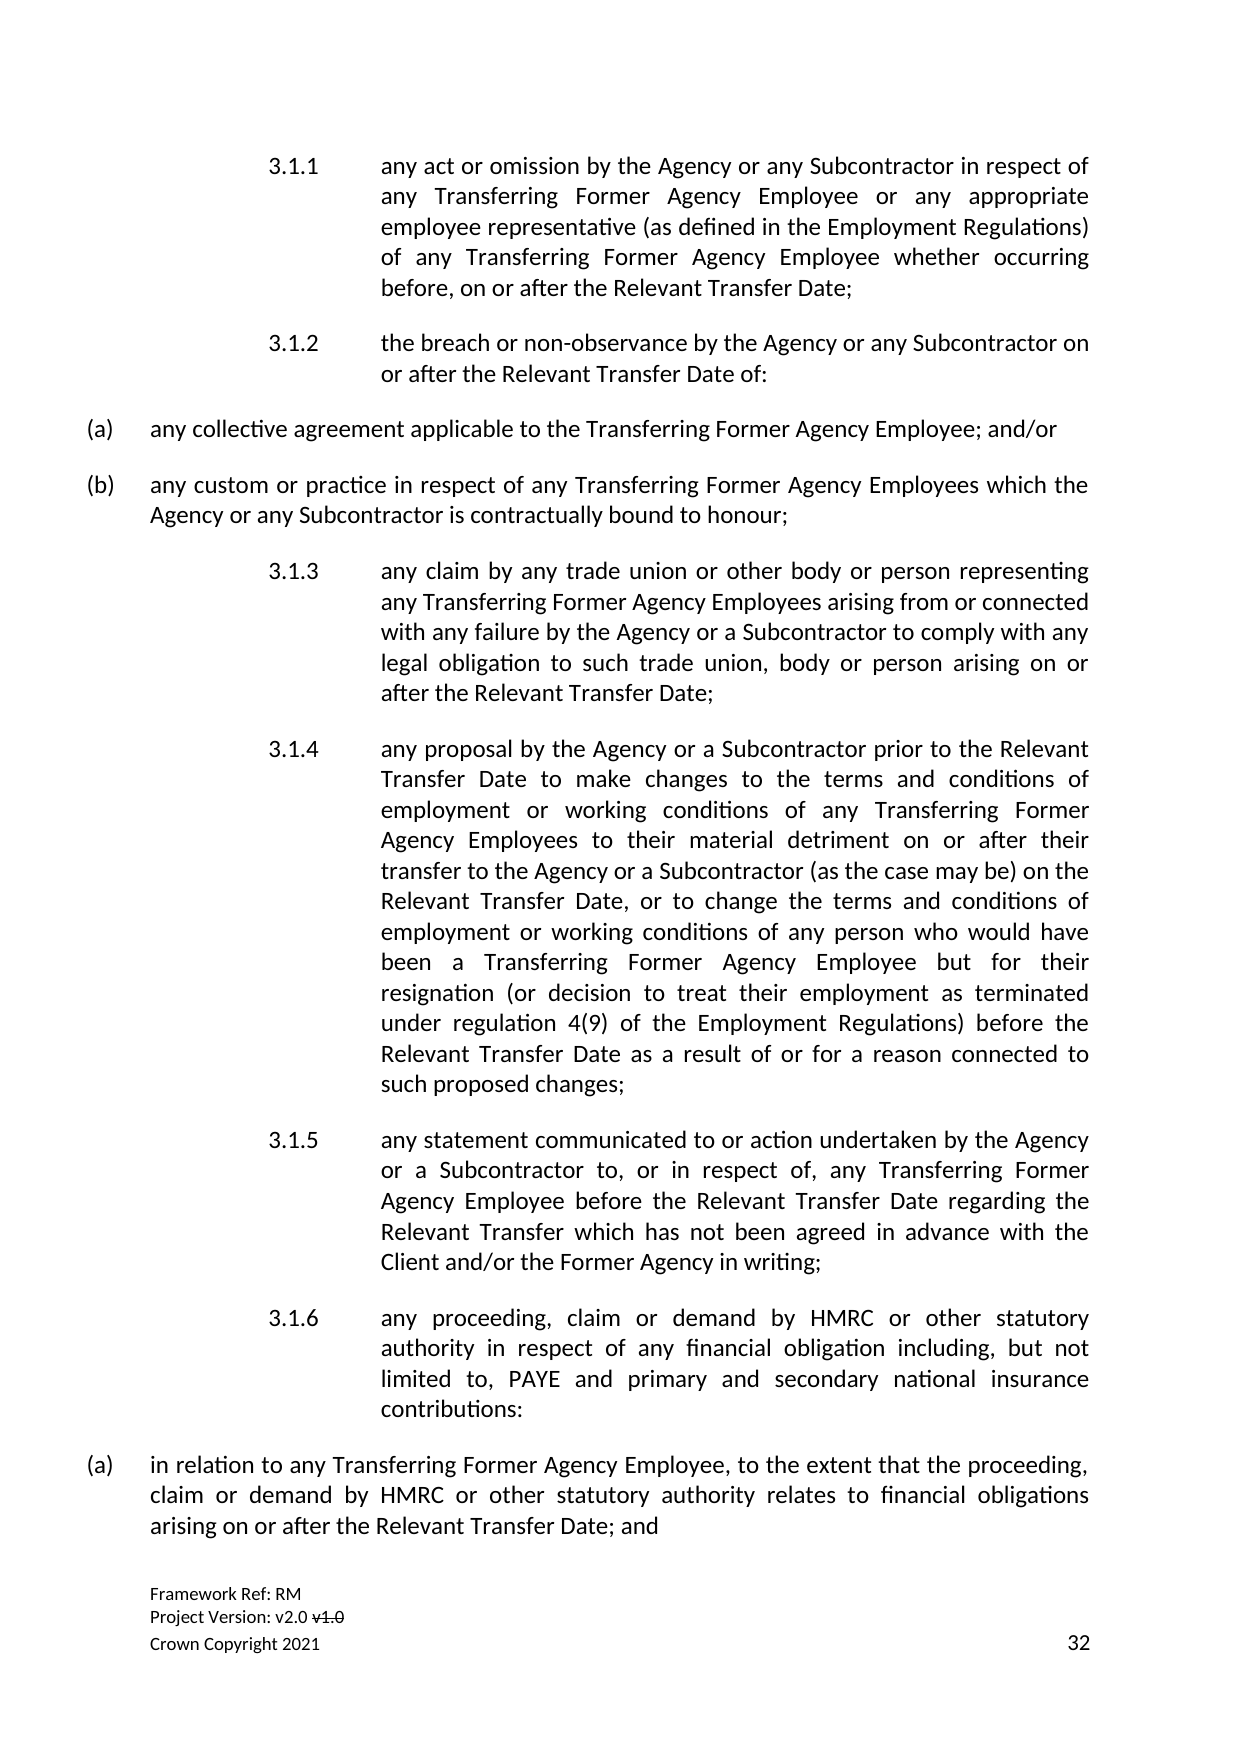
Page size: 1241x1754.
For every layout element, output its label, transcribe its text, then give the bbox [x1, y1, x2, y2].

list any proceeding, claim or demand by HMRC or other statutory authority in respect of any financial obligation including, but not limited to, PAYE and primary and secondary national insurance contributions: [268, 1302, 1090, 1424]
list any claim by any trade union or other body or person representing any Transferring Former Agency Employees arising from or connected with any failure by the Agency or a Subcontractor to comply with any legal obligation to such trade union, body or person arising on or after the Relevant Transfer Date; [268, 555, 1090, 708]
list any collective agreement applicable to the Transferring Former Agency Employee; and/or [86, 414, 1090, 444]
list any proposal by the Agency or a Subcontractor prior to the Relevant Transfer Date to make changes to the terms and conditions of employment or working conditions of any Transferring Former Agency Employees to their material detriment on or after their transfer to the Agency or a Subcontractor (as the case may be) on the Relevant Transfer Date, or to change the terms and conditions of employment or working conditions of any person who would have been a Transferring Former Agency Employee but for their resignation (or decision to treat their employment as terminated under regulation 4(9) of the Employment Regulations) before the Relevant Transfer Date as a result of or for a reason connected to such proposed changes; [268, 733, 1090, 1099]
list any statement communicated to or action undertaken by the Agency or a Subcontractor to, or in respect of, any Transferring Former Agency Employee before the Relevant Transfer Date regarding the Relevant Transfer which has not been agreed in advance with the Client and/or the Former Agency in writing; [268, 1124, 1090, 1277]
list in relation to any Transferring Former Agency Employee, to the extent that the proceeding, claim or demand by HMRC or other statutory authority relates to financial obligations arising on or after the Relevant Transfer Date; and [86, 1449, 1090, 1540]
list any act or omission by the Agency or any Subcontractor in respect of any Transferring Former Agency Employee or any appropriate employee representative (as defined in the Employment Regulations) of any Transferring Former Agency Employee whether occurring before, on or after the Relevant Transfer Date; [268, 150, 1090, 303]
list the breach or non-observance by the Agency or any Subcontractor on or after the Relevant Transfer Date of: [268, 328, 1090, 389]
list any custom or practice in respect of any Transferring Former Agency Employees which the Agency or any Subcontractor is contractually bound to honour; [86, 469, 1090, 530]
